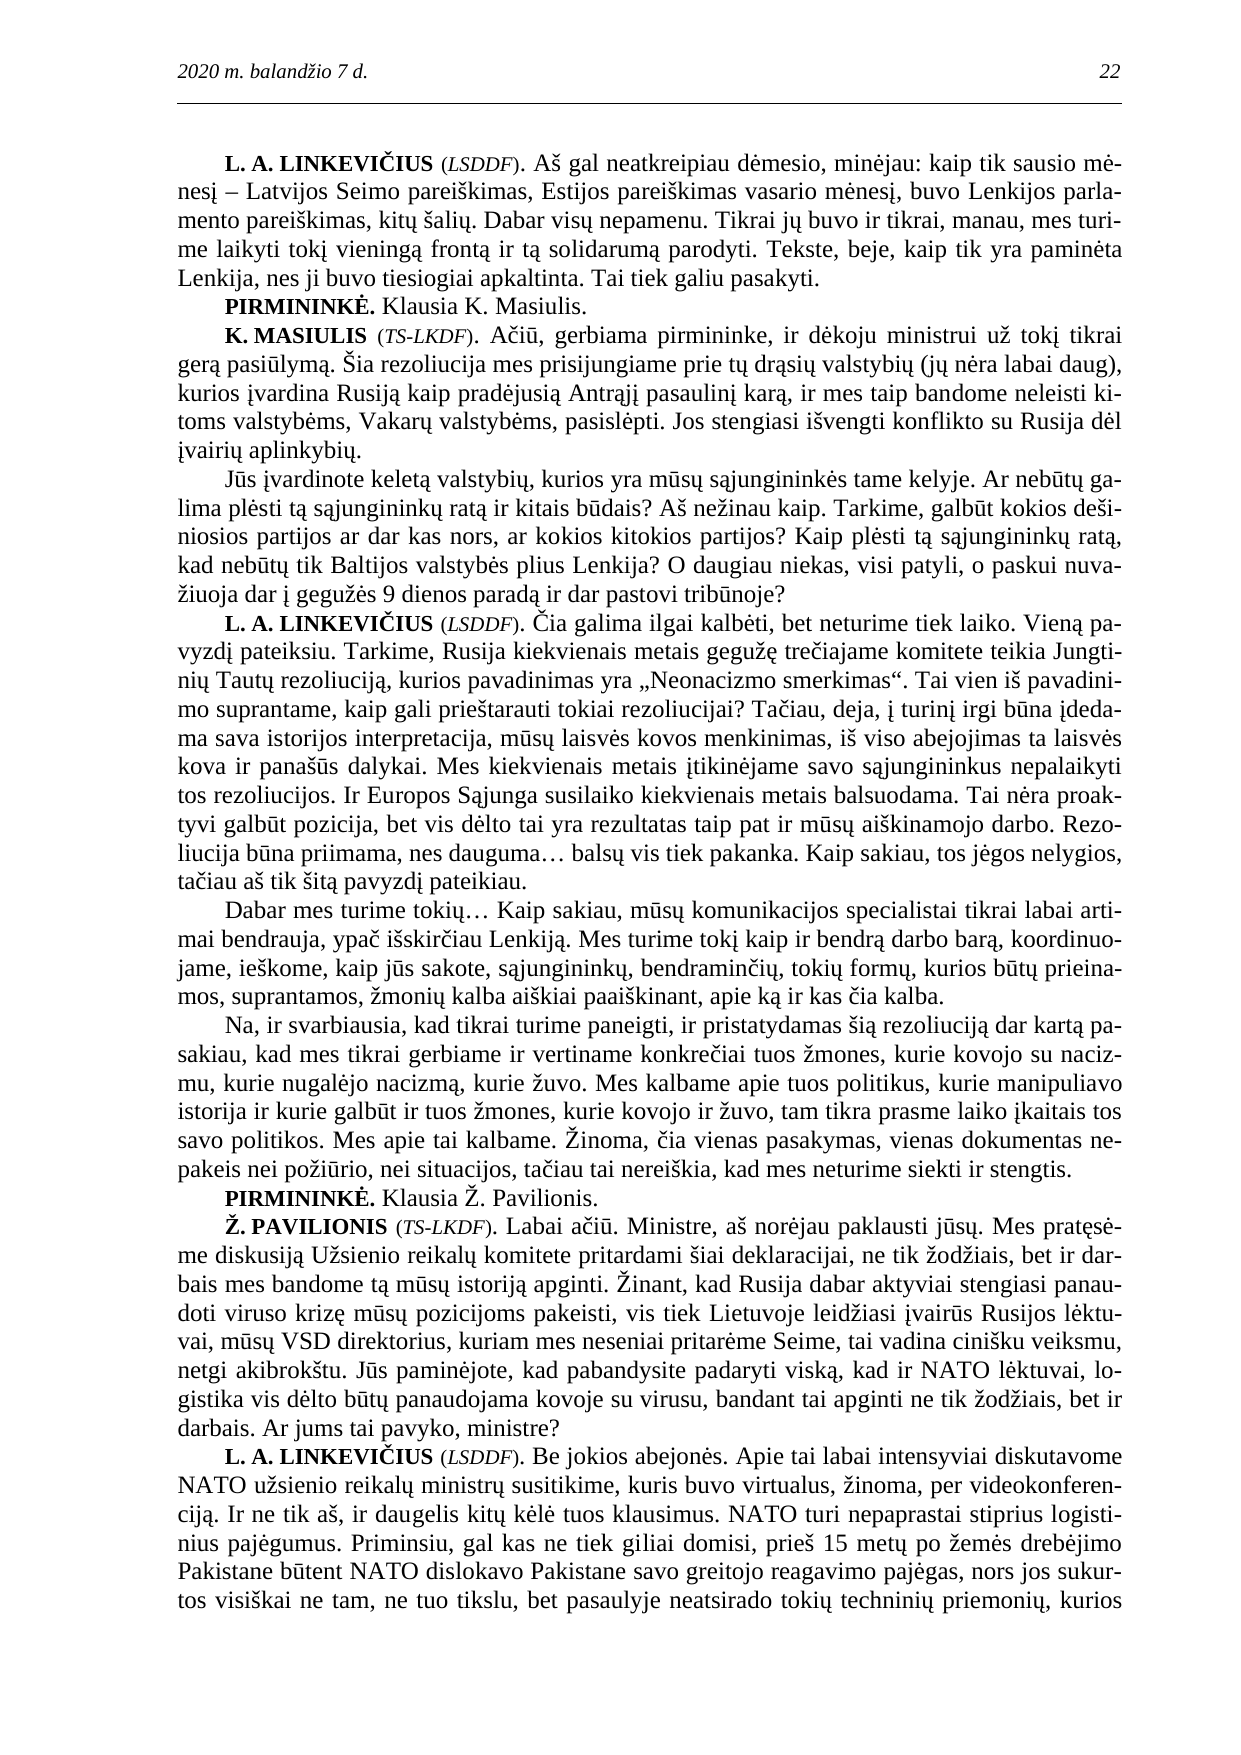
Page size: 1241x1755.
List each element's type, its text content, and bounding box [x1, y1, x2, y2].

text L. A. LINKEVIČIUS (LSDDF). Be jo­kios abe­jo­nės. Apie tai la­bai in­ten­sy­viai dis­ku­ta­vo­me NATO už­sie­nio rei­ka­lų mi­nist­rų su­si­ti­ki­me, ku­ris bu­vo vir­tu­a­lus, ži­no­ma, per vi­de­o­kon­fe­ren­ci­ją. Ir ne tik aš, ir dau­ge­lis ki­tų kė­lė tuos klau­si­mus. NATO tu­ri ne­pa­pras­tai stip­rius lo­gis­ti­nius pa­jė­gu­mus. Pri­min­siu, gal kas ne tiek gi­liai do­mi­si, prieš 15 me­tų po že­mės dre­bė­ji­mo Pa­kis­ta­ne bū­tent NATO dis­lo­ka­vo Pa­kis­ta­ne sa­vo grei­to­jo re­a­ga­vi­mo pa­jė­gas, nors jos su­kur­tos vi­siš­kai ne tam, ne tuo tiks­lu, bet pa­sau­ly­je ne­at­si­ra­do to­kių tech­ni­nių prie­mo­nių, ku­rios [177, 1441, 1122, 1614]
text L. A. LINKEVIČIUS (LSDDF). Aš gal ne­at­krei­piau dė­me­sio, mi­nė­jau: kaip tik sau­sio mė­ne­sį – Lat­vi­jos Sei­mo pa­reiš­ki­mas, Es­ti­jos pa­reiš­ki­mas va­sa­rio mė­ne­sį, bu­vo Len­ki­jos par­la­men­to pa­reiš­ki­mas, ki­tų ša­lių. Da­bar vi­sų ne­pa­me­nu. Tik­rai jų bu­vo ir tik­rai, ma­nau, mes tu­ri­me lai­ky­ti to­kį vie­nin­gą fron­tą ir tą so­li­da­ru­mą pa­ro­dy­ti. Teks­te, be­je, kaip tik yra pa­mi­nė­ta Len­ki­ja, nes ji bu­vo tie­sio­giai ap­kal­tin­ta. Tai tiek ga­liu pa­sa­ky­ti. [177, 148, 1122, 291]
text PIRMININKĖ. Klau­sia K. Ma­siu­lis. [177, 291, 1122, 320]
text Ž. PAVILIONIS (TS-LKDF). La­bai ačiū. Mi­nist­re, aš no­rė­jau pa­klaus­ti jū­sų. Mes pra­tę­sė­me dis­ku­si­ją Už­sie­nio rei­ka­lų ko­mi­te­te pri­tar­da­mi šiai de­kla­ra­ci­jai, ne tik žo­džiais, bet ir dar­bais mes ban­do­me tą mū­sų is­to­ri­ją ap­gin­ti. Ži­nant, kad Ru­si­ja da­bar ak­ty­viai sten­gia­si pa­nau­do­ti vi­ru­so kri­zę mū­sų po­zi­ci­joms pa­keis­ti, vis tiek Lie­tu­vo­je lei­džia­si įvai­rūs Ru­si­jos lėk­tu­vai, mū­sų VSD di­rek­to­rius, ku­riam mes ne­se­niai pri­ta­rė­me Sei­me, tai va­di­na ci­niš­ku veiks­mu, net­gi aki­brokš­tu. Jūs pa­mi­nė­jo­te, kad pa­ban­dy­si­te pa­da­ry­ti vis­ką, kad ir NATO lėk­tu­vai, lo­gis­ti­ka vis dėl­to bū­tų pa­nau­do­ja­ma ko­vo­je su vi­ru­su, ban­dant tai ap­gin­ti ne tik žo­džiais, bet ir dar­bais. Ar jums tai pa­vy­ko, mi­nist­re? [177, 1211, 1122, 1441]
text Da­bar mes tu­ri­me to­kių… Kaip sa­kiau, mū­sų ko­mu­ni­ka­ci­jos spe­cia­lis­tai tik­rai la­bai ar­ti­mai ben­drau­ja, ypač iš­skir­čiau Len­ki­ją. Mes tu­ri­me to­kį kaip ir ben­drą dar­bo ba­rą, ko­or­di­nuo­ja­me, ieš­ko­me, kaip jūs sa­ko­te, są­jun­gi­nin­kų, ben­dra­min­čių, to­kių for­mų, ku­rios bū­tų pri­ei­na­mos, su­pran­ta­mos, žmo­nių kal­ba aiš­kiai pa­aiš­ki­nant, apie ką ir kas čia kal­ba. [177, 895, 1122, 1010]
text Jūs įvar­di­no­te ke­le­tą vals­ty­bių, ku­rios yra mū­sų są­jun­gi­nin­kės ta­me ke­ly­je. Ar ne­bū­tų ga­li­ma plės­ti tą są­jun­gi­nin­kų ra­tą ir ki­tais bū­dais? Aš ne­ži­nau kaip. Tar­ki­me, gal­būt ko­kios de­ši­nio­sios par­ti­jos ar dar kas nors, ar ko­kios ki­to­kios par­ti­jos? Kaip plės­ti tą są­jun­gi­nin­kų ra­tą, kad ne­bū­tų tik Bal­ti­jos vals­ty­bės plius Len­ki­ja? O dau­giau nie­kas, vi­si pa­ty­li, o pas­kui nu­va­žiuo­ja dar į ge­gu­žės 9 die­nos pa­ra­dą ir dar pa­sto­vi tri­bū­no­je? [177, 464, 1122, 608]
text PIRMININKĖ. Klau­sia Ž. Pa­vi­lio­nis. [177, 1183, 1122, 1211]
text Na, ir svar­biau­sia, kad tik­rai tu­ri­me pa­neig­ti, ir pri­sta­ty­da­mas šią re­zo­liu­ci­ją dar kar­tą pa­sa­kiau, kad mes tik­rai ger­bia­me ir ver­ti­na­me kon­kre­čiai tuos žmo­nes, ku­rie ko­vo­jo su na­ciz­mu, ku­rie nu­ga­lė­jo na­ciz­mą, ku­rie žu­vo. Mes kal­ba­me apie tuos po­li­ti­kus, ku­rie ma­ni­pu­lia­vo is­to­ri­ja ir ku­rie gal­būt ir tuos žmo­nes, ku­rie ko­vo­jo ir žu­vo, tam tik­ra pras­me lai­ko įkai­tais tos sa­vo po­li­ti­kos. Mes apie tai kal­ba­me. Ži­no­ma, čia vie­nas pa­sa­ky­mas, vie­nas do­ku­men­tas ne­pa­keis nei po­žiū­rio, nei si­tu­a­ci­jos, ta­čiau tai ne­reiš­kia, kad mes ne­tu­ri­me siek­ti ir steng­tis. [177, 1010, 1122, 1183]
text L. A. LINKEVIČIUS (LSDDF). Čia ga­li­ma il­gai kal­bė­ti, bet ne­tu­ri­me tiek lai­ko. Vie­ną pa­vyz­dį pa­teik­siu. Tar­ki­me, Ru­si­ja kiek­vie­nais me­tais ge­gu­žę tre­čia­ja­me ko­mi­te­te tei­kia Jung­ti­nių Tau­tų re­zo­liu­ci­ją, ku­rios pa­va­di­ni­mas yra „Ne­ona­ciz­mo smer­ki­mas“. Tai vien iš pa­va­di­ni­mo su­pran­ta­me, kaip ga­li prieš­ta­rau­ti to­kiai re­zo­liu­ci­jai? Ta­čiau, de­ja, į tu­ri­nį ir­gi bū­na įde­da­ma sa­va is­to­ri­jos in­ter­pre­ta­ci­ja, mū­sų lais­vės ko­vos men­ki­ni­mas, iš vi­so abe­jo­ji­mas ta lais­vės ko­va ir pa­na­šūs da­ly­kai. Mes kiek­vie­nais me­tais įti­ki­nė­ja­me sa­vo są­jun­gi­nin­kus ne­pa­lai­ky­ti tos re­zo­liu­ci­jos. Ir Eu­ro­pos Są­jun­ga su­si­lai­ko kiek­vie­nais me­tais bal­suo­da­ma. Tai nė­ra pro­ak­ty­vi gal­būt po­zi­ci­ja, bet vis dėl­to tai yra re­zul­ta­tas taip pat ir mū­sų aiš­ki­na­mo­jo dar­bo. Re­zo­liu­ci­ja bū­na pri­ima­ma, nes dau­gu­ma… bal­sų vis tiek pa­kan­ka. Kaip sa­kiau, tos jė­gos ne­ly­gios, ta­čiau aš tik ši­tą pa­vyz­dį pa­tei­kiau. [177, 608, 1122, 895]
text K. MASIULIS (TS-LKDF). Ačiū, ger­bia­ma pir­mi­nin­ke, ir dė­ko­ju mi­nist­rui už to­kį tik­rai ge­rą pa­siū­ly­mą. Šia re­zo­liu­ci­ja mes pri­si­jun­gia­me prie tų drą­sių vals­ty­bių (jų nė­ra la­bai daug), ku­rios įvar­di­na Ru­si­ją kaip pra­dė­ju­sią Ant­rą­jį pa­sau­li­nį ka­rą, ir mes taip ban­do­me ne­leis­ti ki­toms vals­ty­bėms, Va­ka­rų vals­ty­bėms, pa­si­slėp­ti. Jos sten­gia­si iš­veng­ti kon­flik­to su Ru­si­ja dėl įvai­rių ap­lin­ky­bių. [177, 320, 1122, 464]
